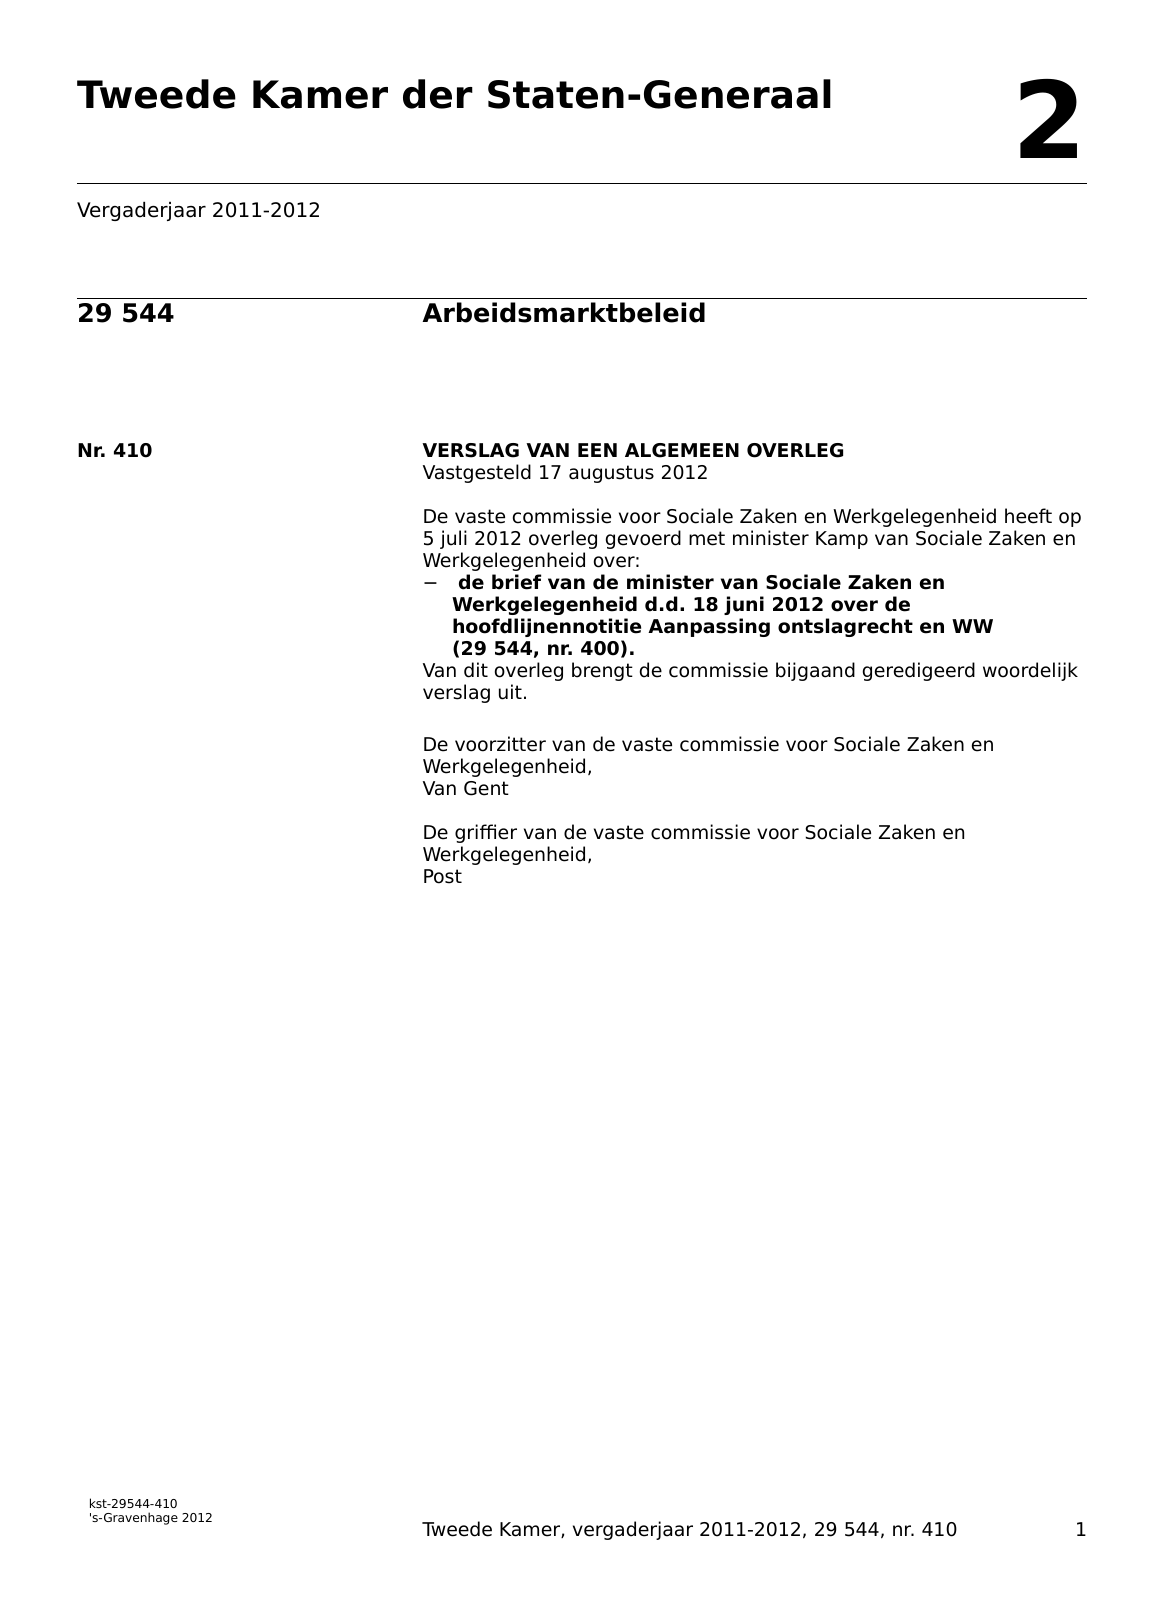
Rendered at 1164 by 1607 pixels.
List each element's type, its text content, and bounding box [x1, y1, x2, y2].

text kst-29544-410 [88, 1497, 323, 1511]
subtitle 29 544 Arbeidsmarktbeleid [77, 299, 1087, 329]
subtitle Nr. 410 VERSLAG VAN EEN ALGEMEEN OVERLEG [77, 440, 1087, 462]
text − de brief van de minister van Sociale Zaken en Werkgelegenheid d.d. 18 juni 2012 over de hoofdlijnennotitie Aanpassing ontslagrecht en WW (29 544, nr. 400). [422, 572, 1087, 660]
table_header Tweede Kamer der Staten-Generaal [77, 59, 886, 183]
text De vaste commissie voor Sociale Zaken en Werkgelegenheid heeft op 5 juli 2012 overleg gevoerd met minister Kamp van Sociale Zaken en Werkgelegenheid over: [422, 506, 1087, 572]
text De griffier van de vaste commissie voor Sociale Zaken en Werkgelegenheid, Post [422, 822, 1087, 888]
text Van dit overleg brengt de commissie bijgaand geredigeerd woordelijk verslag uit. [422, 660, 1087, 704]
text Vastgesteld 17 augustus 2012 [422, 462, 1087, 484]
table_cell Vergaderjaar 2011-2012 [77, 184, 1087, 298]
text De voorzitter van de vaste commissie voor Sociale Zaken en Werkgelegenheid, Van Gent [422, 734, 1087, 799]
text 's-Gravenhage 2012 [88, 1511, 323, 1525]
table_header 2 [886, 59, 1087, 183]
